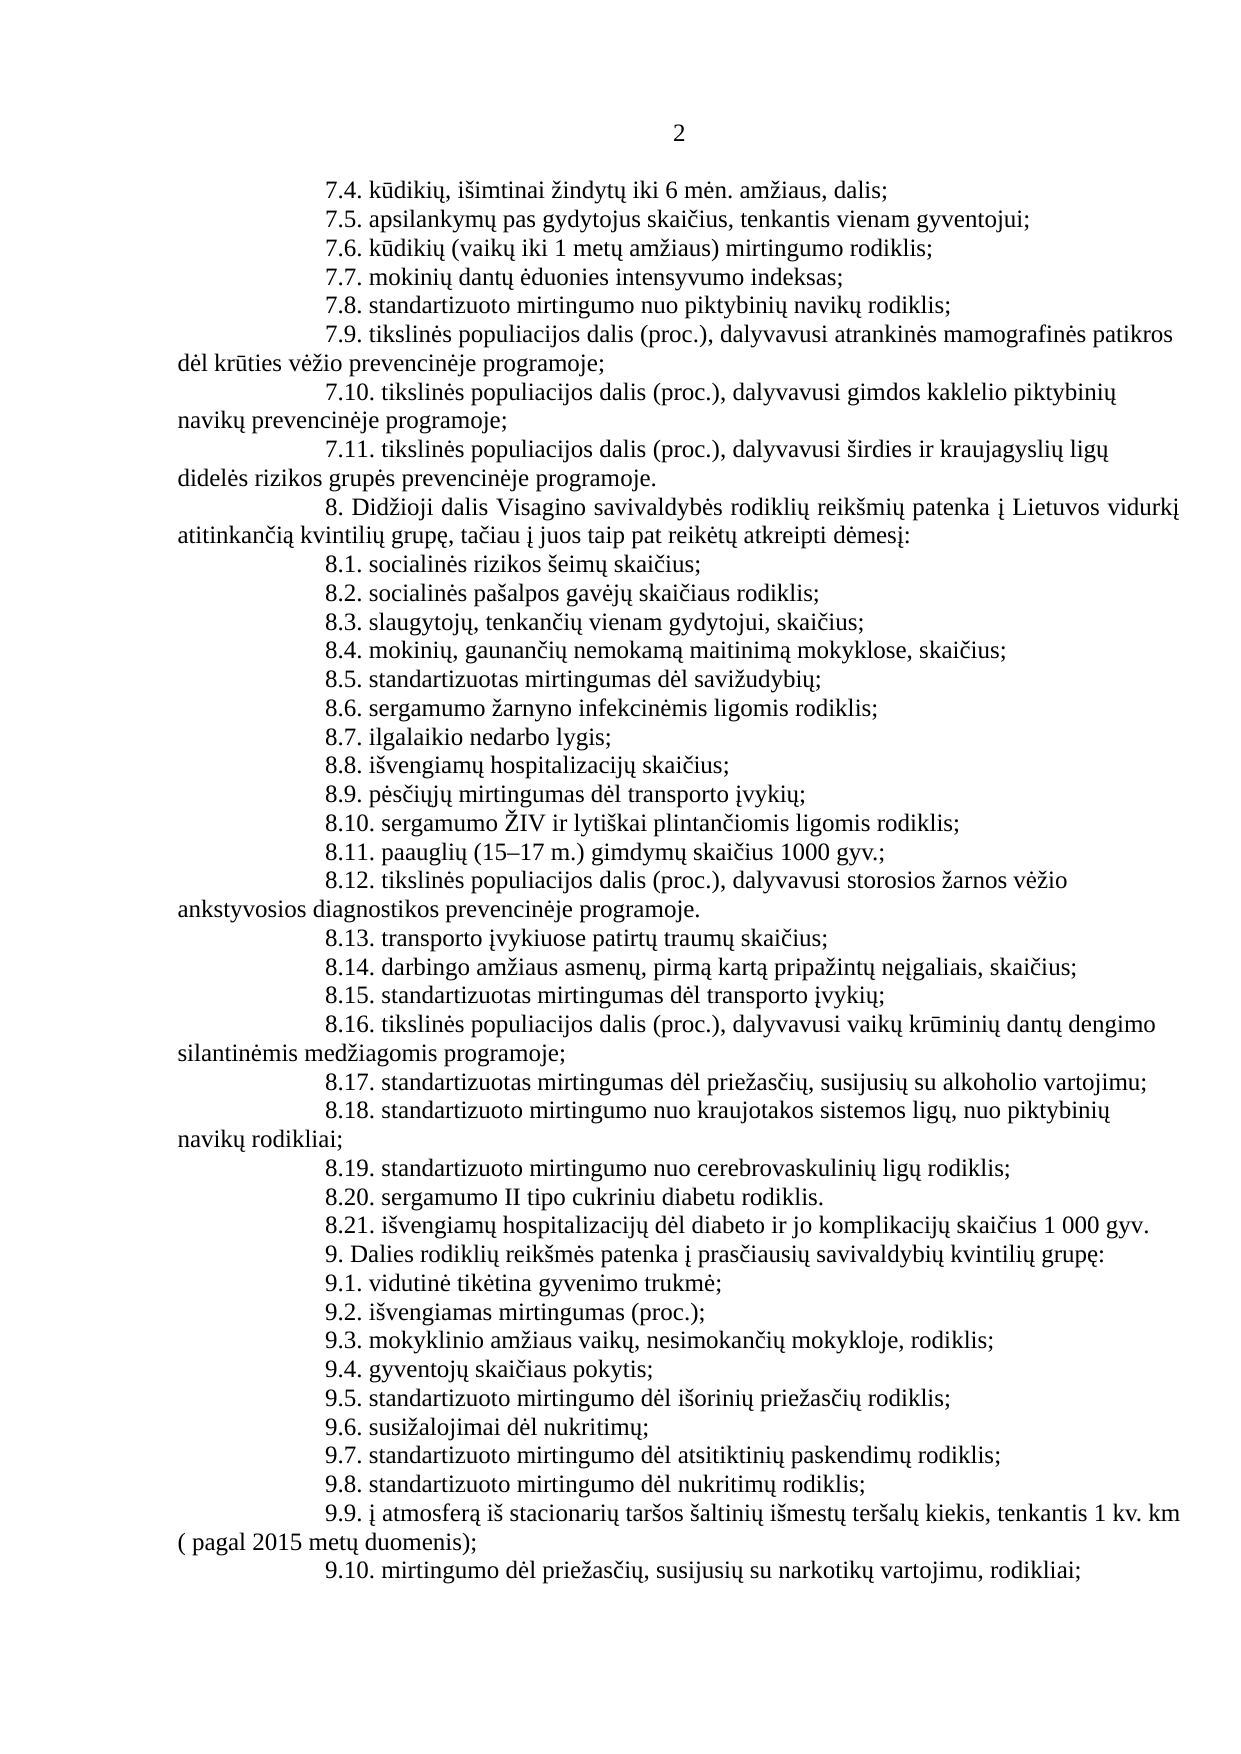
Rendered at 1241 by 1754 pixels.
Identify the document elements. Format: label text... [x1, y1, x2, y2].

text 7.6. kūdikių (vaikų iki 1 metų amžiaus) mirtingumo rodiklis; [177, 233, 1181, 262]
text 7.8. standartizuoto mirtingumo nuo piktybinių navikų rodiklis; [177, 291, 1181, 319]
text 9.8. standartizuoto mirtingumo dėl nukritimų rodiklis; [177, 1469, 1181, 1498]
text 8.2. socialinės pašalpos gavėjų skaičiaus rodiklis; [177, 578, 1181, 607]
text 8.11. paauglių (15–17 m.) gimdymų skaičius 1000 gyv.; [177, 837, 1181, 866]
text 8.10. sergamumo ŽIV ir lytiškai plintančiomis ligomis rodiklis; [177, 808, 1181, 837]
text 8.6. sergamumo žarnyno infekcinėmis ligomis rodiklis; [177, 693, 1181, 722]
text 8.5. standartizuotas mirtingumas dėl savižudybių; [177, 664, 1181, 693]
text 9.9. į atmosferą iš stacionarių taršos šaltinių išmestų teršalų kiekis, tenkantis 1 kv. km ( pagal 2015 metų duomenis); [177, 1498, 1181, 1556]
text 9.10. mirtingumo dėl priežasčių, susijusių su narkotikų vartojimu, rodikliai; [177, 1556, 1181, 1584]
text 8.14. darbingo amžiaus asmenų, pirmą kartą pripažintų neįgaliais, skaičius; [177, 952, 1181, 981]
text 8.21. išvengiamų hospitalizacijų dėl diabeto ir jo komplikacijų skaičius 1 000 gyv. [177, 1211, 1181, 1239]
text 8.20. sergamumo II tipo cukriniu diabetu rodiklis. [177, 1182, 1181, 1211]
text 8.4. mokinių, gaunančių nemokamą maitinimą mokyklose, skaičius; [177, 636, 1181, 664]
text 9. Dalies rodiklių reikšmės patenka į prasčiausių savivaldybių kvintilių grupę: [177, 1239, 1181, 1268]
text 9.7. standartizuoto mirtingumo dėl atsitiktinių paskendimų rodiklis; [177, 1441, 1181, 1469]
text 8.7. ilgalaikio nedarbo lygis; [177, 722, 1181, 751]
text 8.9. pėsčiųjų mirtingumas dėl transporto įvykių; [177, 779, 1181, 808]
text 7.5. apsilankymų pas gydytojus skaičius, tenkantis vienam gyventojui; [177, 204, 1181, 233]
text 8.18. standartizuoto mirtingumo nuo kraujotakos sistemos ligų, nuo piktybinių navikų rodikliai; [177, 1096, 1181, 1153]
text 9.4. gyventojų skaičiaus pokytis; [177, 1354, 1181, 1383]
text 8.17. standartizuotas mirtingumas dėl priežasčių, susijusių su alkoholio vartojimu; [177, 1067, 1181, 1096]
text 7.4. kūdikių, išimtinai žindytų iki 6 mėn. amžiaus, dalis; [177, 176, 1181, 204]
text 8.1. socialinės rizikos šeimų skaičius; [177, 549, 1181, 578]
text 7.11. tikslinės populiacijos dalis (proc.), dalyvavusi širdies ir kraujagyslių ligų didelės rizikos grupės prevencinėje programoje. [177, 434, 1181, 492]
text 8. Didžioji dalis Visagino savivaldybės rodiklių reikšmių patenka į Lietuvos vidurkį atitinkančią kvintilių grupę, tačiau į juos taip pat reikėtų atkreipti dėmesį: [177, 492, 1181, 549]
text 9.3. mokyklinio amžiaus vaikų, nesimokančių mokykloje, rodiklis; [177, 1326, 1181, 1354]
text 9.1. vidutinė tikėtina gyvenimo trukmė; [177, 1268, 1181, 1297]
text 7.9. tikslinės populiacijos dalis (proc.), dalyvavusi atrankinės mamografinės patikros dėl krūties vėžio prevencinėje programoje; [177, 319, 1181, 377]
text 7.10. tikslinės populiacijos dalis (proc.), dalyvavusi gimdos kaklelio piktybinių navikų prevencinėje programoje; [177, 377, 1181, 434]
text 8.12. tikslinės populiacijos dalis (proc.), dalyvavusi storosios žarnos vėžio ankstyvosios diagnostikos prevencinėje programoje. [177, 866, 1181, 923]
text 9.6. susižalojimai dėl nukritimų; [177, 1412, 1181, 1441]
text 8.13. transporto įvykiuose patirtų traumų skaičius; [177, 923, 1181, 952]
text 8.15. standartizuotas mirtingumas dėl transporto įvykių; [177, 981, 1181, 1009]
text 8.19. standartizuoto mirtingumo nuo cerebrovaskulinių ligų rodiklis; [177, 1153, 1181, 1182]
text 8.8. išvengiamų hospitalizacijų skaičius; [177, 751, 1181, 779]
text 9.5. standartizuoto mirtingumo dėl išorinių priežasčių rodiklis; [177, 1383, 1181, 1412]
text 8.3. slaugytojų, tenkančių vienam gydytojui, skaičius; [177, 607, 1181, 636]
text 9.2. išvengiamas mirtingumas (proc.); [177, 1297, 1181, 1326]
text 7.7. mokinių dantų ėduonies intensyvumo indeksas; [177, 262, 1181, 291]
text 8.16. tikslinės populiacijos dalis (proc.), dalyvavusi vaikų krūminių dantų dengimo silantinėmis medžiagomis programoje; [177, 1009, 1181, 1067]
